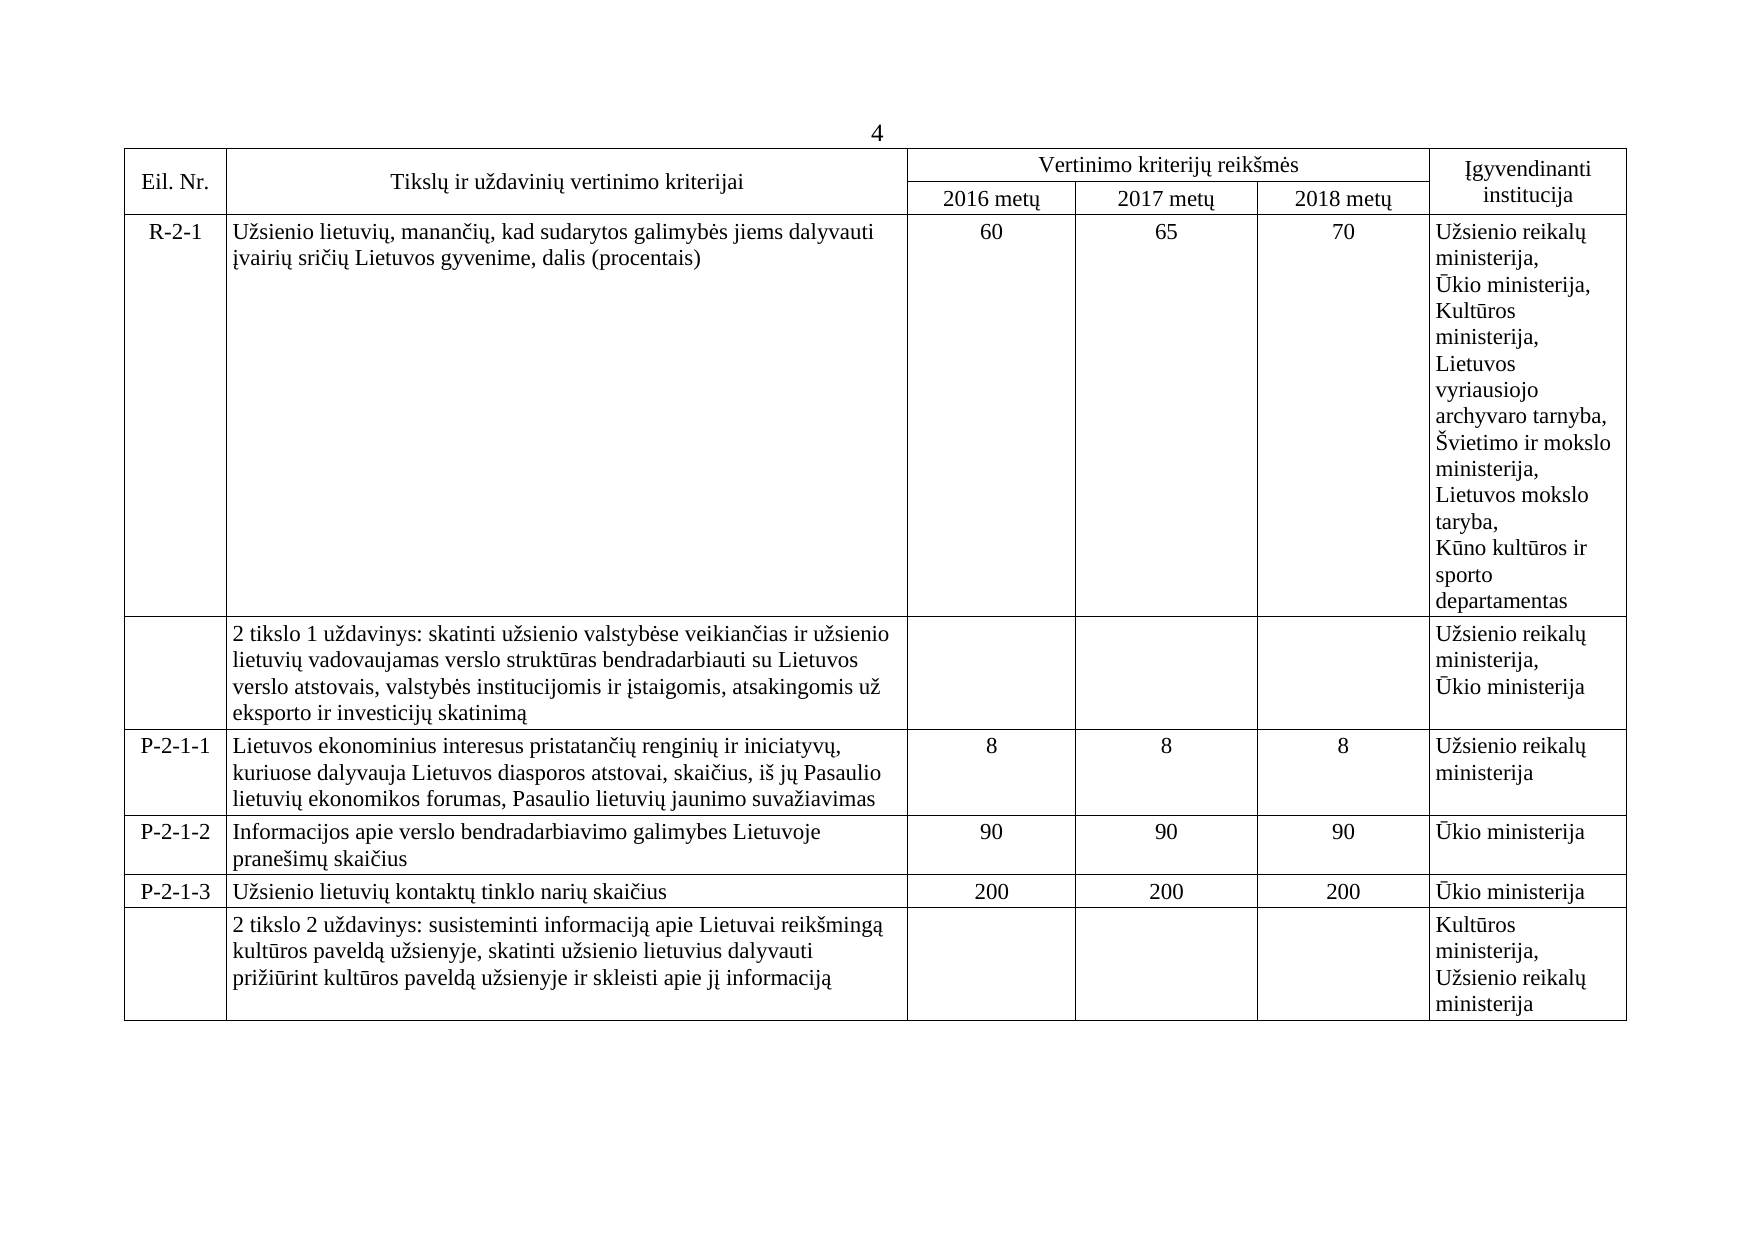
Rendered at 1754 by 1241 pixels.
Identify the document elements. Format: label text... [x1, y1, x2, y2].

table_cell Užsienio lietuvių, manančių, kad sudarytos galimybės jiems dalyvauti įvairių sričių Lietuvos gyvenime, dalis (procentais) [227, 215, 907, 616]
table_cell P-2-1-3 [125, 875, 226, 907]
table_cell 2017 metų [1076, 182, 1257, 214]
table_cell 90 [1258, 816, 1429, 874]
table_cell Užsienio reikalų ministerija [1430, 730, 1626, 814]
table_cell [125, 908, 226, 1019]
table_cell Užsienio lietuvių kontaktų tinklo narių skaičius [227, 875, 907, 907]
table_cell P-2-1-1 [125, 730, 226, 814]
table_cell Kultūros ministerija, Užsienio reikalų ministerija [1430, 908, 1626, 1019]
table_cell [908, 617, 1075, 728]
table_cell 2016 metų [908, 182, 1075, 214]
table_cell 60 [908, 215, 1075, 616]
table_cell Informacijos apie verslo bendradarbiavimo galimybes Lietuvoje pranešimų skaičius [227, 816, 907, 874]
table_cell Lietuvos ekonominius interesus pristatančių renginių ir iniciatyvų, kuriuose dalyvauja Lietuvos diasporos atstovai, skaičius, iš jų Pasaulio lietuvių ekonomikos forumas, Pasaulio lietuvių jaunimo suvažiavimas [227, 730, 907, 814]
table_cell [1258, 908, 1429, 1019]
table_header Vertinimo kriterijų reikšmės [908, 149, 1429, 181]
table_cell 8 [1076, 730, 1257, 814]
table_cell 8 [1258, 730, 1429, 814]
table_cell 200 [1076, 875, 1257, 907]
table_cell [1076, 617, 1257, 728]
table_cell 8 [908, 730, 1075, 814]
table_cell [908, 908, 1075, 1019]
table_cell 2 tikslo 1 uždavinys: skatinti užsienio valstybėse veikiančias ir užsienio lietuvių vadovaujamas verslo struktūras bendradarbiauti su Lietuvos verslo atstovais, valstybės institucijomis ir įstaigomis, atsakingomis už eksporto ir investicijų skatinimą [227, 617, 907, 728]
table_cell 90 [1076, 816, 1257, 874]
table_cell Užsienio reikalų ministerija, Ūkio ministerija [1430, 617, 1626, 728]
table_cell 2018 metų [1258, 182, 1429, 214]
table_cell Ūkio ministerija [1430, 816, 1626, 874]
table_header Tikslų ir uždavinių vertinimo kriterijai [227, 149, 907, 214]
table_cell Ūkio ministerija [1430, 875, 1626, 907]
table_cell R-2-1 [125, 215, 226, 616]
table_cell [1076, 908, 1257, 1019]
table_header Įgyvendinanti institucija [1430, 149, 1626, 214]
table_cell 200 [908, 875, 1075, 907]
table_cell Užsienio reikalų ministerija, Ūkio ministerija, Kultūros ministerija, Lietuvos vyriausiojo archyvaro tarnyba, Švietimo ir mokslo ministerija, Lietuvos mokslo taryba, Kūno kultūros ir sporto departamentas [1430, 215, 1626, 616]
table_cell [1258, 617, 1429, 728]
table_cell P-2-1-2 [125, 816, 226, 874]
table_cell 90 [908, 816, 1075, 874]
table_header Eil. Nr. [125, 149, 226, 214]
table_cell 2 tikslo 2 uždavinys: susisteminti informaciją apie Lietuvai reikšmingą kultūros paveldą užsienyje, skatinti užsienio lietuvius dalyvauti prižiūrint kultūros paveldą užsienyje ir skleisti apie jį informaciją [227, 908, 907, 1019]
table_cell 70 [1258, 215, 1429, 616]
table_cell [125, 617, 226, 728]
table_cell 200 [1258, 875, 1429, 907]
table_cell 65 [1076, 215, 1257, 616]
